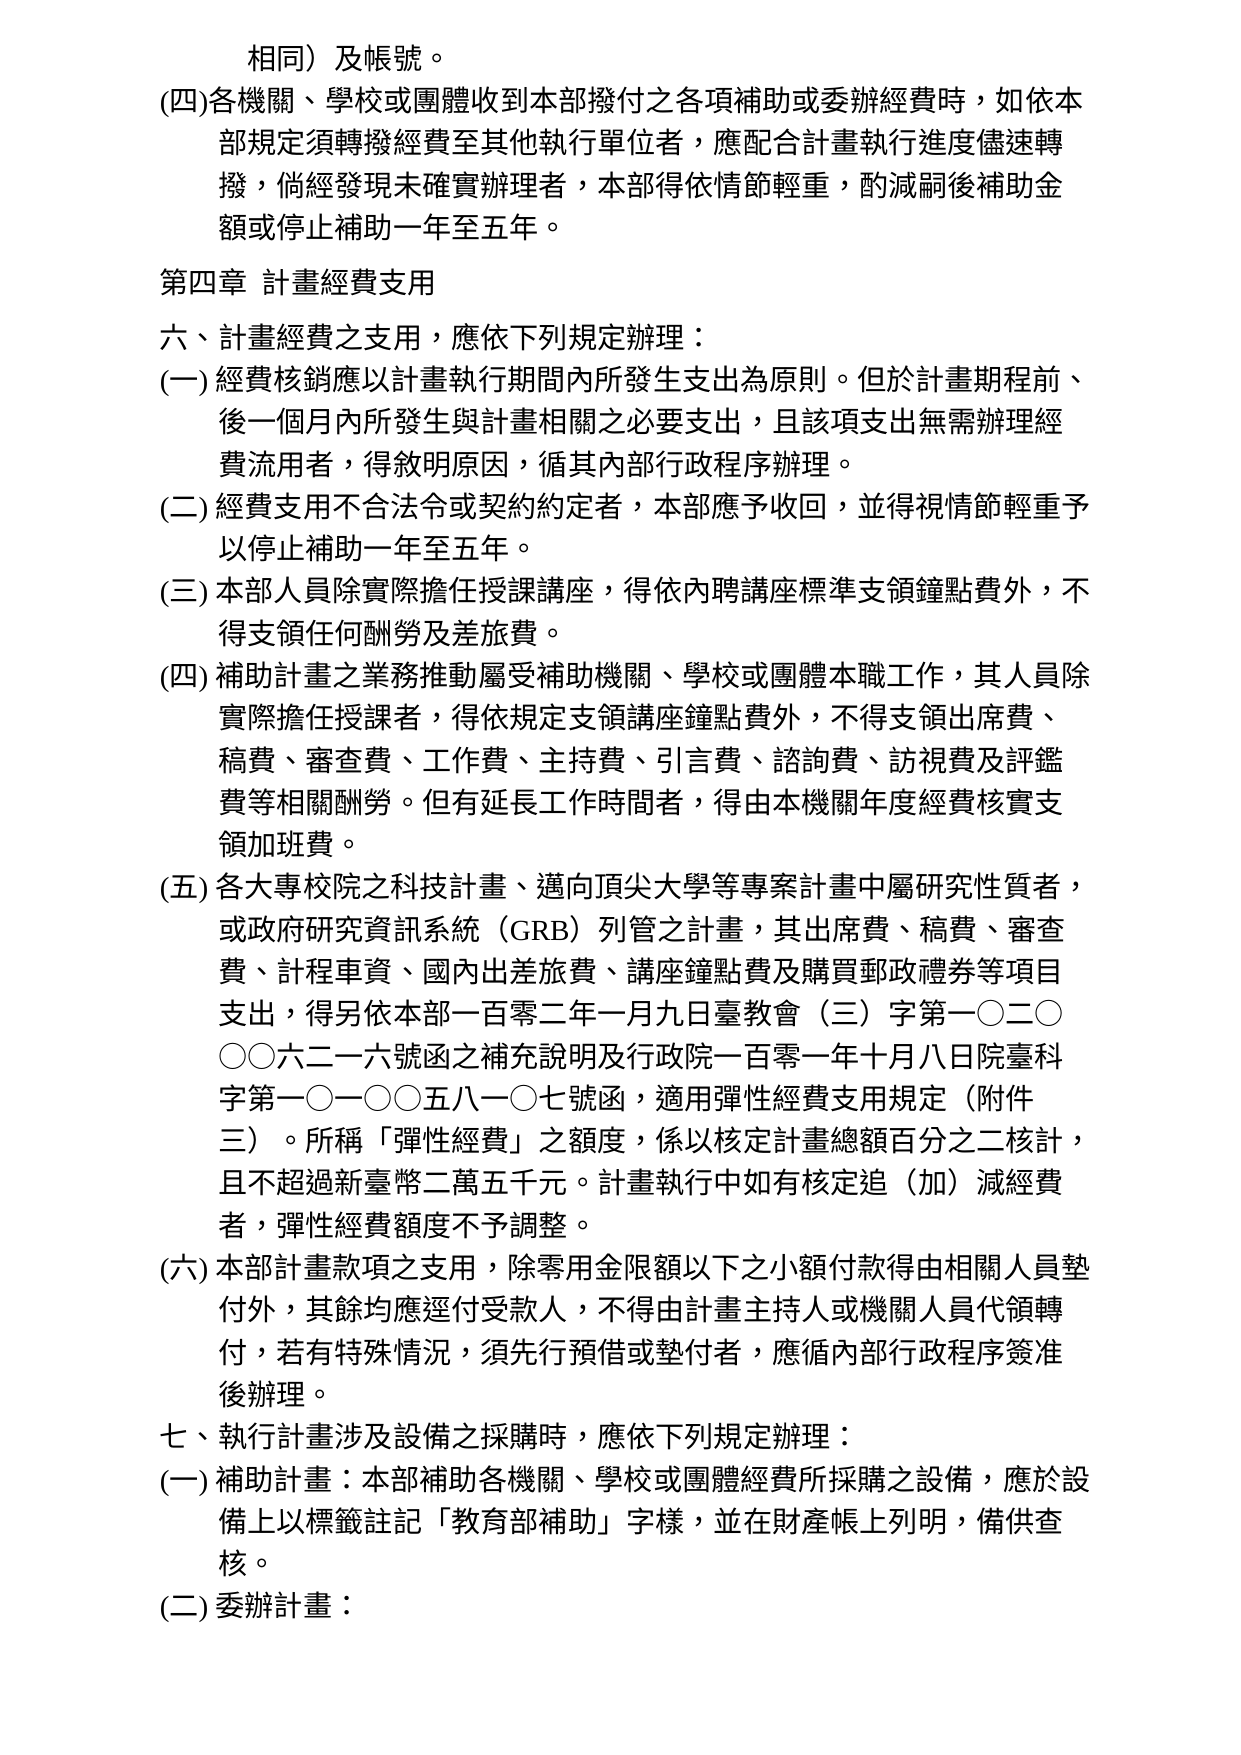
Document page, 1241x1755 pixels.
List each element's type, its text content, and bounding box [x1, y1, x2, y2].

text 第四章 計畫經費支用 [159, 259, 1093, 302]
text 七、執行計畫涉及設備之採購時，應依下列規定辦理： [159, 1414, 1093, 1456]
text (五) 各大專校院之科技計畫、邁向頂尖大學等專案計畫中屬研究性質者，或政府研究資訊系統（GRB）列管之計畫，其出席費、稿費、審查費、計程車資、國內出差旅費、講座鐘點費及購買郵政禮券等項目支出，得另依本部一百零二年一月九日臺教會（三）字第一○二○○○六二一六號函之補充說明及行政院一百零一年十月八日院臺科字第一○一○○五八一○七號函，適用彈性經費支用規定（附件三）。所稱「彈性經費」之額度，係以核定計畫總額百分之二核計，且不超過新臺幣二萬五千元。計畫執行中如有核定追（加）減經費者，彈性經費額度不予調整。 [159, 864, 1093, 1244]
text (二) 委辦計畫： [159, 1583, 1093, 1625]
text (一) 補助計畫：本部補助各機關、學校或團體經費所採購之設備，應於設備上以標籤註記「教育部補助」字樣，並在財產帳上列明，備供查核。 [159, 1456, 1093, 1583]
text (一) 經費核銷應以計畫執行期間內所發生支出為原則。但於計畫期程前、後一個月內所發生與計畫相關之必要支出，且該項支出無需辦理經費流用者，得敘明原因，循其內部行政程序辦理。 [159, 356, 1093, 483]
text (四)各機關、學校或團體收到本部撥付之各項補助或委辦經費時，如依本部規定須轉撥經費至其他執行單位者，應配合計畫執行進度儘速轉撥，倘經發現未確實辦理者，本部得依情節輕重，酌減嗣後補助金額或停止補助一年至五年。 [159, 78, 1093, 247]
text 六、計畫經費之支用，應依下列規定辦理： [159, 314, 1093, 356]
text (二) 經費支用不合法令或契約約定者，本部應予收回，並得視情節輕重予以停止補助一年至五年。 [159, 483, 1093, 568]
text (六) 本部計畫款項之支用，除零用金限額以下之小額付款得由相關人員墊付外，其餘均應逕付受款人，不得由計畫主持人或機關人員代領轉付，若有特殊情況，須先行預借或墊付者，應循內部行政程序簽准後辦理。 [159, 1244, 1093, 1414]
text (三) 本部人員除實際擔任授課講座，得依內聘講座標準支領鐘點費外，不得支領任何酬勞及差旅費。 [159, 568, 1093, 652]
text 相同）及帳號。 [159, 35, 1093, 78]
text (四) 補助計畫之業務推動屬受補助機關、學校或團體本職工作，其人員除實際擔任授課者，得依規定支領講座鐘點費外，不得支領出席費、稿費、審查費、工作費、主持費、引言費、諮詢費、訪視費及評鑑費等相關酬勞。但有延長工作時間者，得由本機關年度經費核實支領加班費。 [159, 652, 1093, 864]
